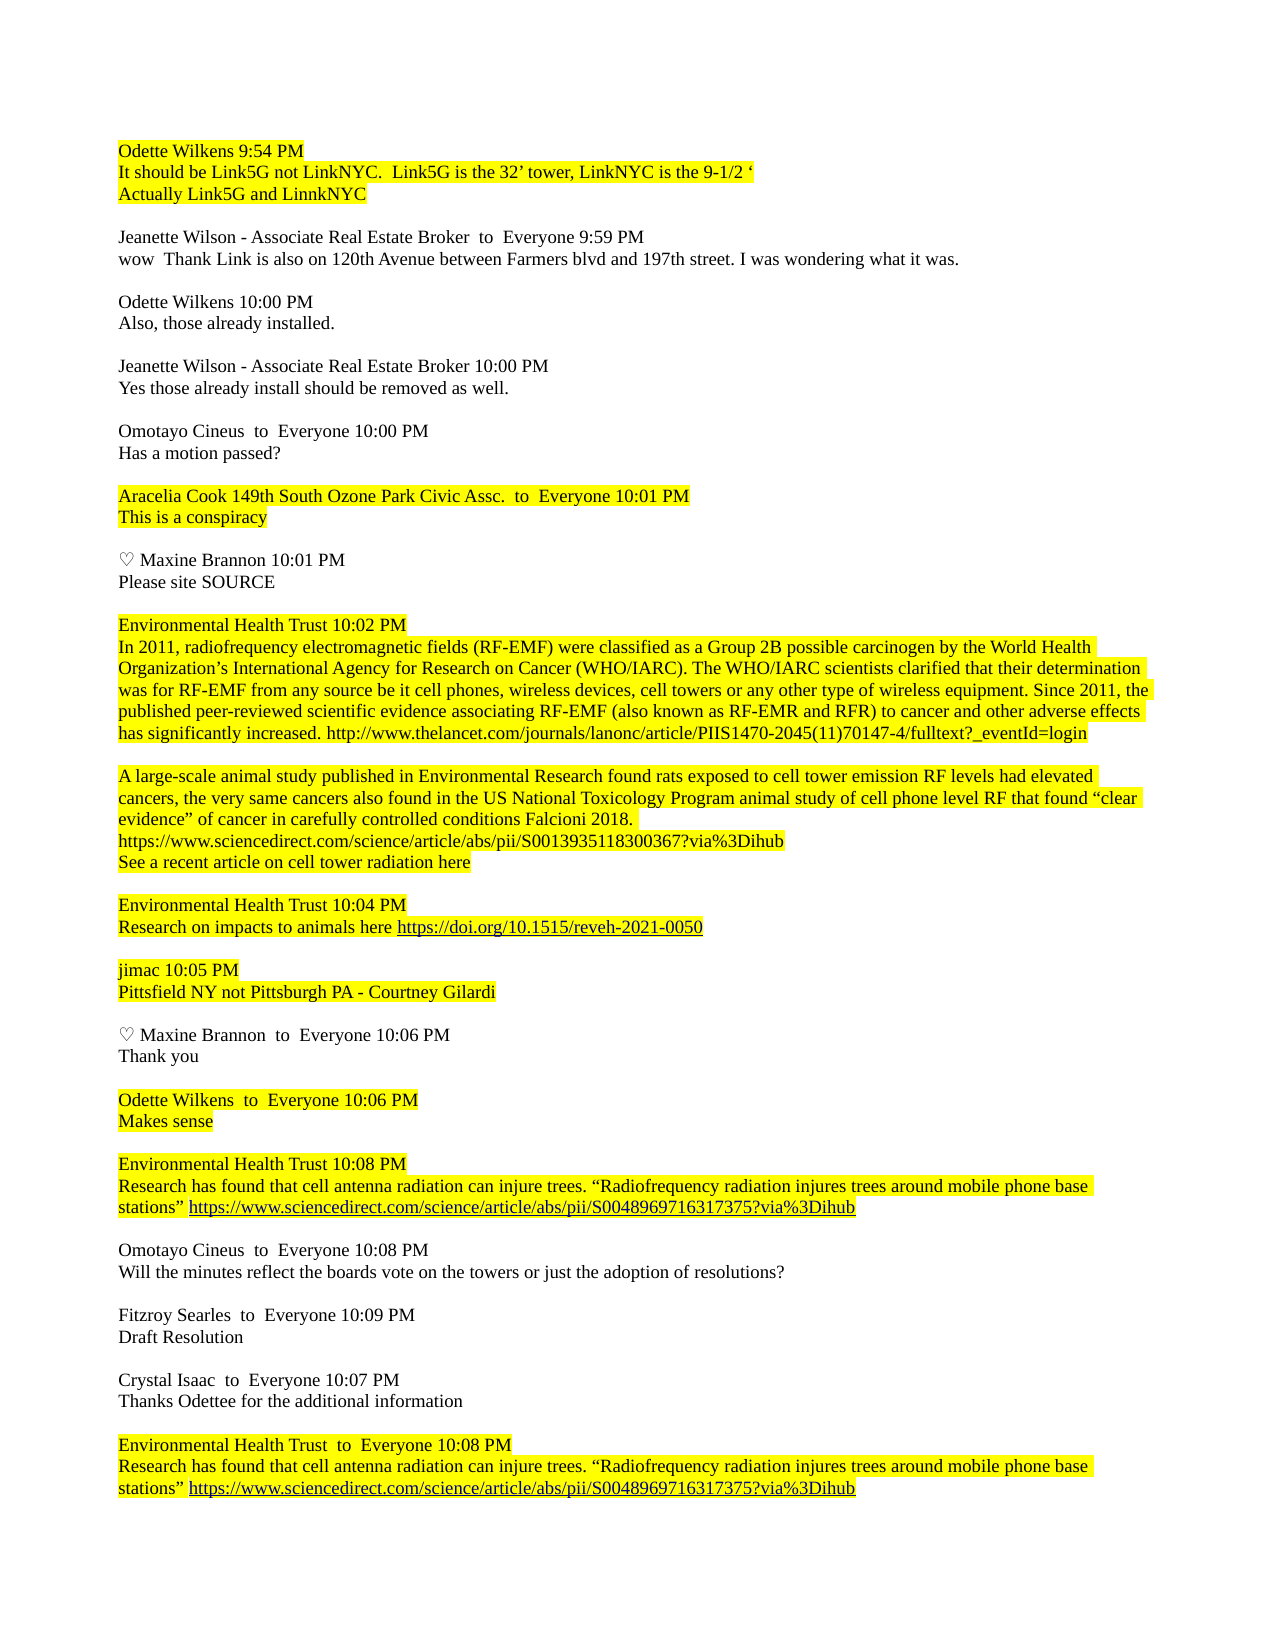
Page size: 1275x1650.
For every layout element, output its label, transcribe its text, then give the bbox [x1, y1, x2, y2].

text wow Thank Link is also on 120th Avenue between Farmers blvd and 197th street. I was wondering what it was. [118, 247, 1157, 269]
text Environmental Health Trust to Everyone 10:08 PM [118, 1433, 1157, 1455]
text Thanks Odettee for the additional information [118, 1390, 1157, 1412]
text ♡ Maxine Brannon 10:01 PM [118, 549, 1157, 571]
text Omotayo Cineus to Everyone 10:00 PM [118, 420, 1157, 442]
text It should be Link5G not LinkNYC. Link5G is the 32’ tower, LinkNYC is the 9-1/2 ‘ [118, 161, 1157, 183]
text See a recent article on cell tower radiation here [118, 851, 1157, 873]
text Makes sense [118, 1110, 1157, 1132]
text Research on impacts to animals here https://doi.org/10.1515/reveh-2021-0050 [118, 916, 1157, 937]
text Environmental Health Trust 10:04 PM [118, 894, 1157, 916]
text Fitzroy Searles to Everyone 10:09 PM [118, 1304, 1157, 1326]
text Also, those already installed. [118, 312, 1157, 334]
text Research has found that cell antenna radiation can injure trees. “Radiofrequency radiation injures trees around mobile phone base stations” https://www.sciencedirect.com/science/article/abs/pii/S0048969716317375?via%3Dihub [118, 1175, 1157, 1218]
text jimac 10:05 PM [118, 959, 1157, 981]
text In 2011, radiofrequency electromagnetic fields (RF-EMF) were classified as a Group 2B possible carcinogen by the World Health Organization’s International Agency for Research on Cancer (WHO/IARC). The WHO/IARC scientists clarified that their determination was for RF-EMF from any source be it cell phones, wireless devices, cell towers or any other type of wireless equipment. Since 2011, the published peer-reviewed scientific evidence associating RF-EMF (also known as RF-EMR and RFR) to cancer and other adverse effects has significantly increased. http://www.thelancet.com/journals/lanonc/article/PIIS1470-2045(11)70147-4/fulltext?_eventId=login [118, 636, 1157, 743]
text Omotayo Cineus to Everyone 10:08 PM [118, 1239, 1157, 1261]
text This is a conspiracy [118, 506, 1157, 528]
text Jeanette Wilson - Associate Real Estate Broker 10:00 PM [118, 355, 1157, 377]
text Odette Wilkens to Everyone 10:06 PM [118, 1088, 1157, 1110]
text Thank you [118, 1045, 1157, 1067]
text Environmental Health Trust 10:02 PM [118, 614, 1157, 636]
text Actually Link5G and LinnkNYC [118, 183, 1157, 204]
text Odette Wilkens 10:00 PM [118, 291, 1157, 312]
text Research has found that cell antenna radiation can injure trees. “Radiofrequency radiation injures trees around mobile phone base stations” https://www.sciencedirect.com/science/article/abs/pii/S0048969716317375?via%3Dihub [118, 1455, 1157, 1498]
text ♡ Maxine Brannon to Everyone 10:06 PM [118, 1024, 1157, 1045]
text Crystal Isaac to Everyone 10:07 PM [118, 1369, 1157, 1390]
text Aracelia Cook 149th South Ozone Park Civic Assc. to Everyone 10:01 PM [118, 485, 1157, 506]
text Yes those already install should be removed as well. [118, 377, 1157, 398]
text Will the minutes reflect the boards vote on the towers or just the adoption of resolutions? [118, 1261, 1157, 1282]
text Odette Wilkens 9:54 PM [118, 140, 1157, 161]
text Draft Resolution [118, 1326, 1157, 1347]
text Pittsfield NY not Pittsburgh PA - Courtney Gilardi [118, 981, 1157, 1002]
text Jeanette Wilson - Associate Real Estate Broker to Everyone 9:59 PM [118, 226, 1157, 247]
text Please site SOURCE [118, 571, 1157, 592]
text Has a motion passed? [118, 442, 1157, 463]
text A large-scale animal study published in Environmental Research found rats exposed to cell tower emission RF levels had elevated cancers, the very same cancers also found in the US National Toxicology Program animal study of cell phone level RF that found “clear evidence” of cancer in carefully controlled conditions Falcioni 2018. https://www.sciencedirect.com/science/article/abs/pii/S0013935118300367?via%3Dihub [118, 765, 1157, 851]
text Environmental Health Trust 10:08 PM [118, 1153, 1157, 1175]
